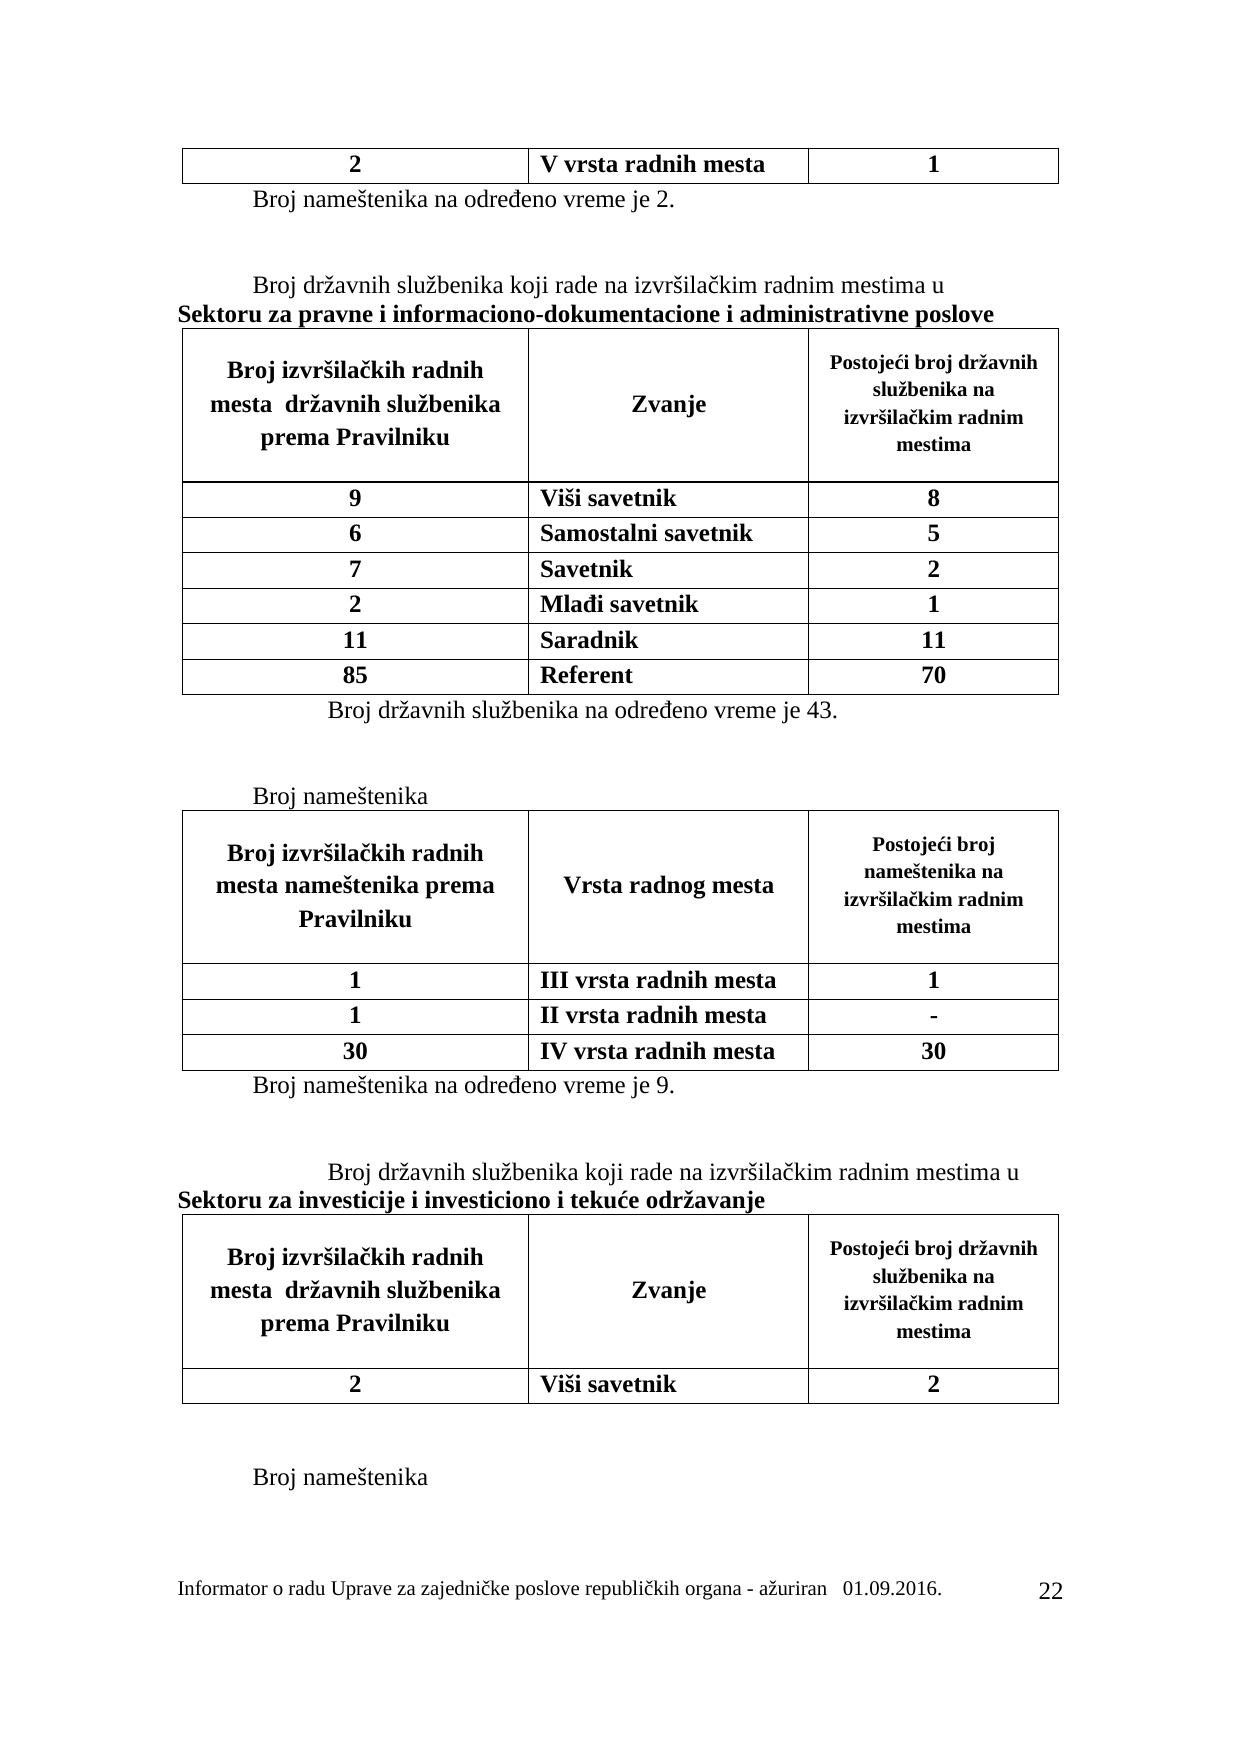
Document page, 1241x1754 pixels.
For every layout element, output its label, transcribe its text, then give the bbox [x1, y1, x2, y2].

table_cell 2 [809, 553, 1058, 588]
table_header Postojeći broj nameštenika na izvršilačkim radnim mestima [809, 811, 1058, 963]
table_cell - [809, 1000, 1058, 1034]
table_header Postojeći broj državnih službenika na izvršilačkim radnim mestima [809, 1215, 1058, 1368]
table_cell Samostalni savetnik [529, 518, 808, 552]
table_cell 7 [183, 553, 528, 588]
text Broj nameštenika na određeno vreme je 9. [177, 1071, 1063, 1099]
table_cell 1 [183, 964, 528, 999]
table_cell 2 [809, 1369, 1058, 1403]
table_cell Viši savetnik [529, 1369, 808, 1403]
table_cell 5 [809, 518, 1058, 552]
text Broj nameštenika [177, 781, 1063, 810]
table_cell Savetnik [529, 553, 808, 588]
table_header Zvanje [529, 1215, 808, 1368]
table_header Broj izvršilačkih radnih mesta državnih službenika prema Pravilniku [183, 329, 528, 481]
text Broj državnih službenika na određeno vreme je 43. [177, 695, 1063, 724]
table_header Broj izvršilačkih radnih mesta državnih službenika prema Pravilniku [183, 1215, 528, 1368]
table_header Zvanje [529, 329, 808, 481]
table_cell 2 [183, 149, 528, 183]
table_cell 1 [809, 589, 1058, 623]
table_cell V vrsta radnih mesta [529, 149, 808, 183]
table_header Broj izvršilačkih radnih mesta nameštenika prema Pravilniku [183, 811, 528, 963]
table_cell 8 [809, 483, 1058, 517]
table_cell II vrsta radnih mesta [529, 1000, 808, 1034]
table_header Postojeći broj državnih službenika na izvršilačkim radnim mestima [809, 329, 1058, 481]
text Broj nameštenika [177, 1462, 1063, 1491]
table_cell 30 [809, 1035, 1058, 1069]
table_cell Mlađi savetnik [529, 589, 808, 623]
text Sektoru za pravne i informaciono-dokumentacione i administrativne poslove [177, 299, 1063, 328]
text Broj nameštenika na određeno vreme je 2. [177, 184, 1063, 213]
table_cell 1 [809, 149, 1058, 183]
table_cell 11 [809, 624, 1058, 658]
table_cell III vrsta radnih mesta [529, 964, 808, 999]
table_cell 1 [183, 1000, 528, 1034]
table_cell 11 [183, 624, 528, 658]
table_header Vrsta radnog mesta [529, 811, 808, 963]
text Broj državnih službenika koji rade na izvršilačkim radnim mestima u [177, 270, 1063, 299]
table_cell IV vrsta radnih mesta [529, 1035, 808, 1069]
table_cell 6 [183, 518, 528, 552]
table_cell 70 [809, 660, 1058, 694]
table_cell 2 [183, 1369, 528, 1403]
table_cell 9 [183, 483, 528, 517]
table_cell 30 [183, 1035, 528, 1069]
table_cell 1 [809, 964, 1058, 999]
table_cell 85 [183, 660, 528, 694]
table_cell Referent [529, 660, 808, 694]
table_cell Saradnik [529, 624, 808, 658]
table_cell 2 [183, 589, 528, 623]
table_cell Viši savetnik [529, 483, 808, 517]
text Broj državnih službenika koji rade na izvršilačkim radnim mestima u Sektoru za investicije i investiciono i tekuće održavanje [177, 1157, 1063, 1214]
